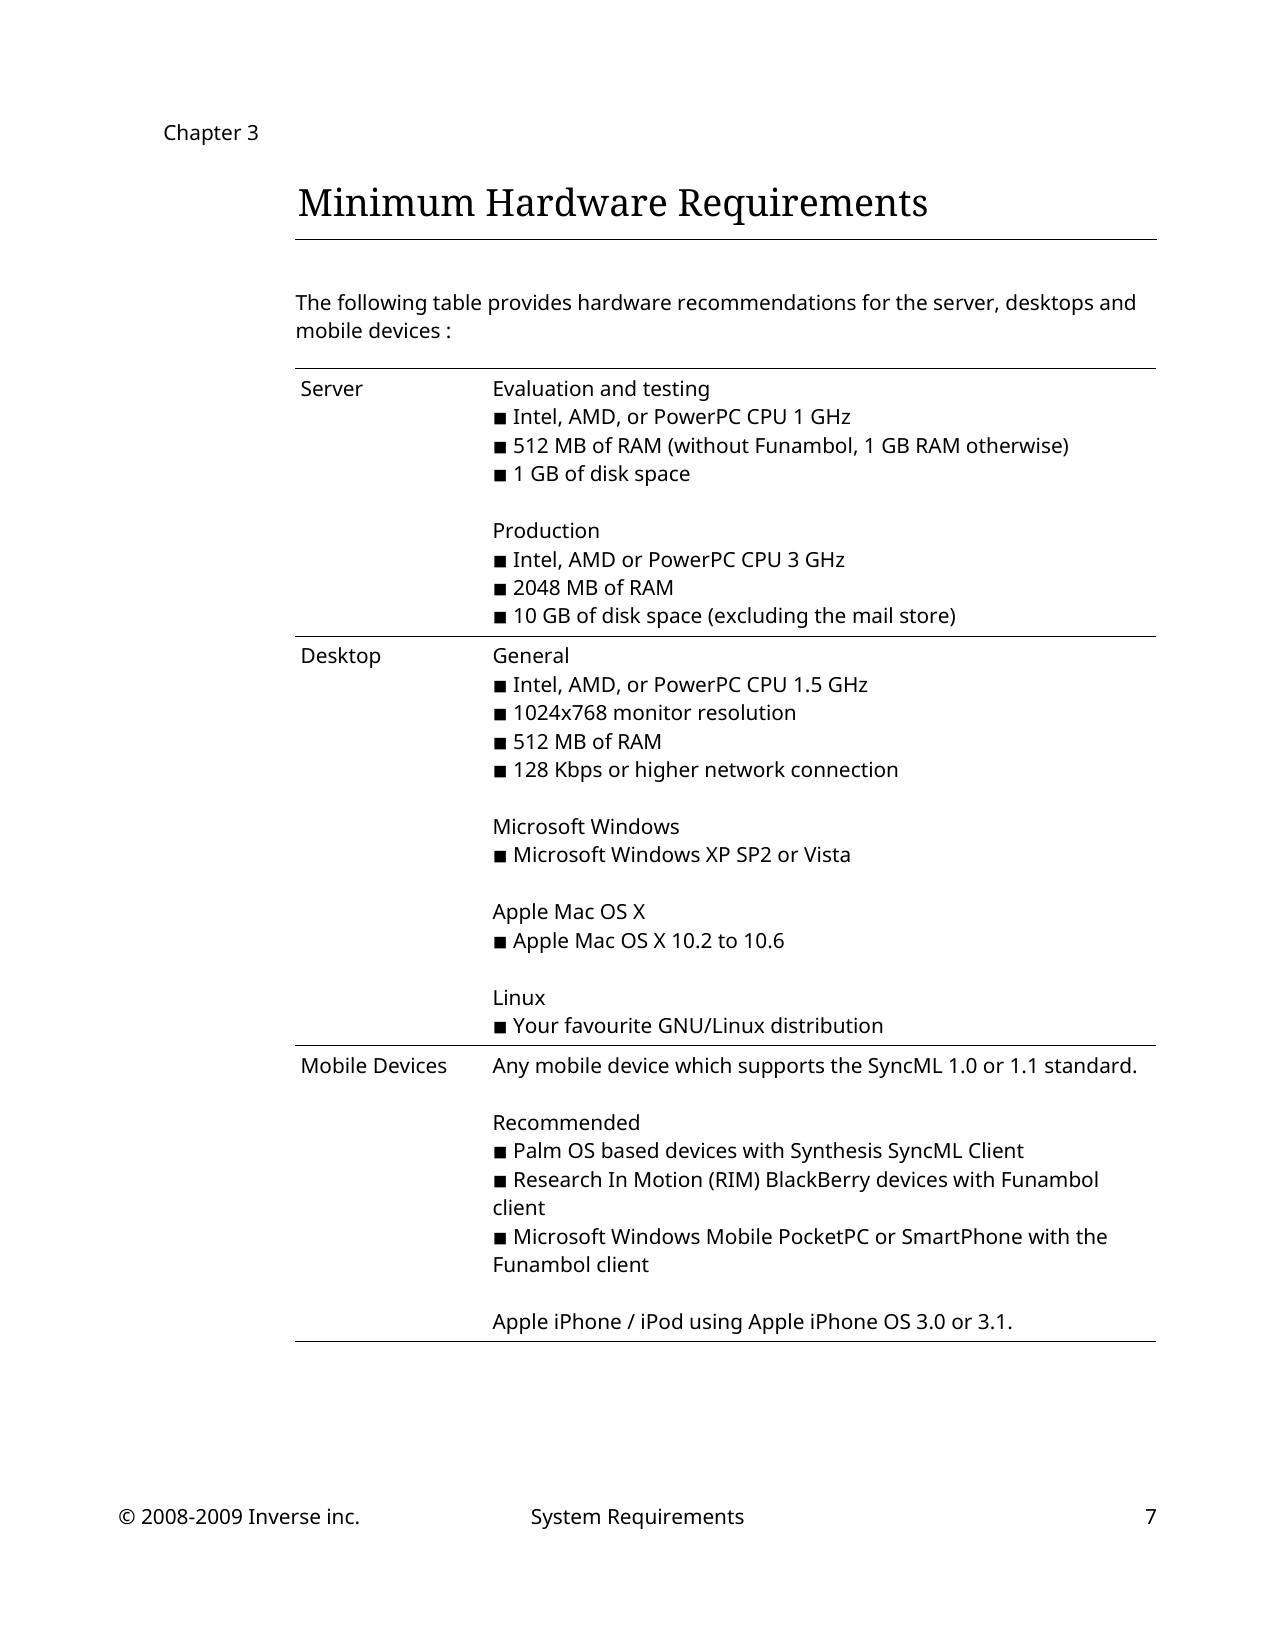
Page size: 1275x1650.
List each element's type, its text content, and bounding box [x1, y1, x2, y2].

table_header Evaluation and testing ◾ Intel, AMD, or PowerPC CPU 1 GHz ◾ 512 MB of RAM (without Funambol, 1 GB RAM otherwise) ◾ 1 GB of disk space Production ◾ Intel, AMD or PowerPC CPU 3 GHz ◾ 2048 MB of RAM ◾ 10 GB of disk space (excluding the mail store) [487, 369, 1156, 636]
table_cell Any mobile device which supports the SyncML 1.0 or 1.1 standard. Recommended ◾ Palm OS based devices with Synthesis SyncML Client ◾ Research In Motion (RIM) BlackBerry devices with Funambol client ◾ Microsoft Windows Mobile PocketPC or SmartPhone with the Funambol client Apple iPhone / iPod using Apple iPhone OS 3.0 or 3.1. [487, 1046, 1156, 1341]
table_cell Mobile Devices [295, 1046, 487, 1341]
table_header Server [295, 369, 487, 636]
text The following table provides hardware recommendations for the server, desktops and mobile devices : [295, 288, 1157, 344]
table_cell Desktop [295, 637, 487, 1045]
subtitle Minimum Hardware Requirements [295, 176, 1157, 239]
table_cell General ◾ Intel, AMD, or PowerPC CPU 1.5 GHz ◾ 1024x768 monitor resolution ◾ 512 MB of RAM ◾ 128 Kbps or higher network connection Microsoft Windows ◾ Microsoft Windows XP SP2 or Vista Apple Mac OS X ◾ Apple Mac OS X 10.2 to 10.6 Linux ◾ Your favourite GNU/Linux distribution [487, 637, 1156, 1045]
